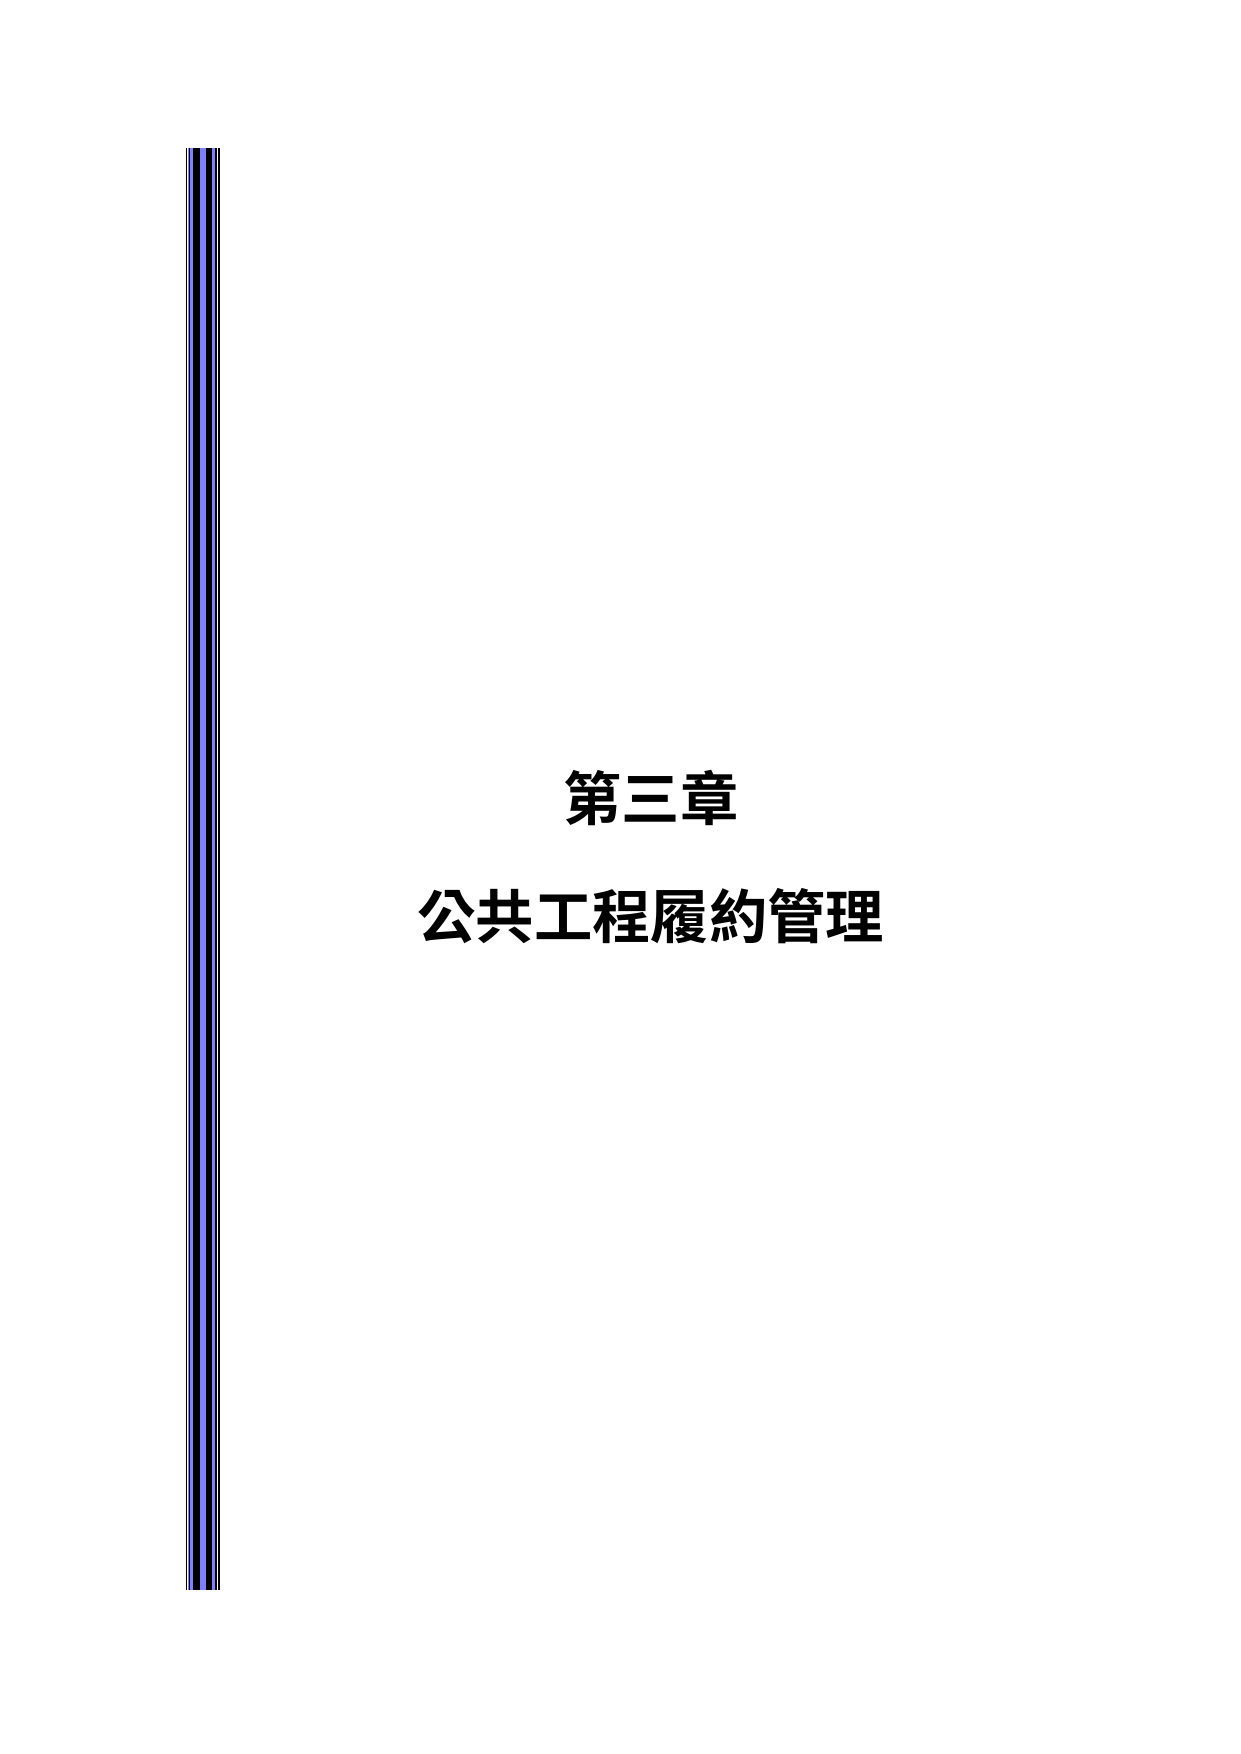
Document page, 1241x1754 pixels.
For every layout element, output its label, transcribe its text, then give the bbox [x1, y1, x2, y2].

table_header 第三章 公共工程履約管理 [220, 148, 1090, 1590]
